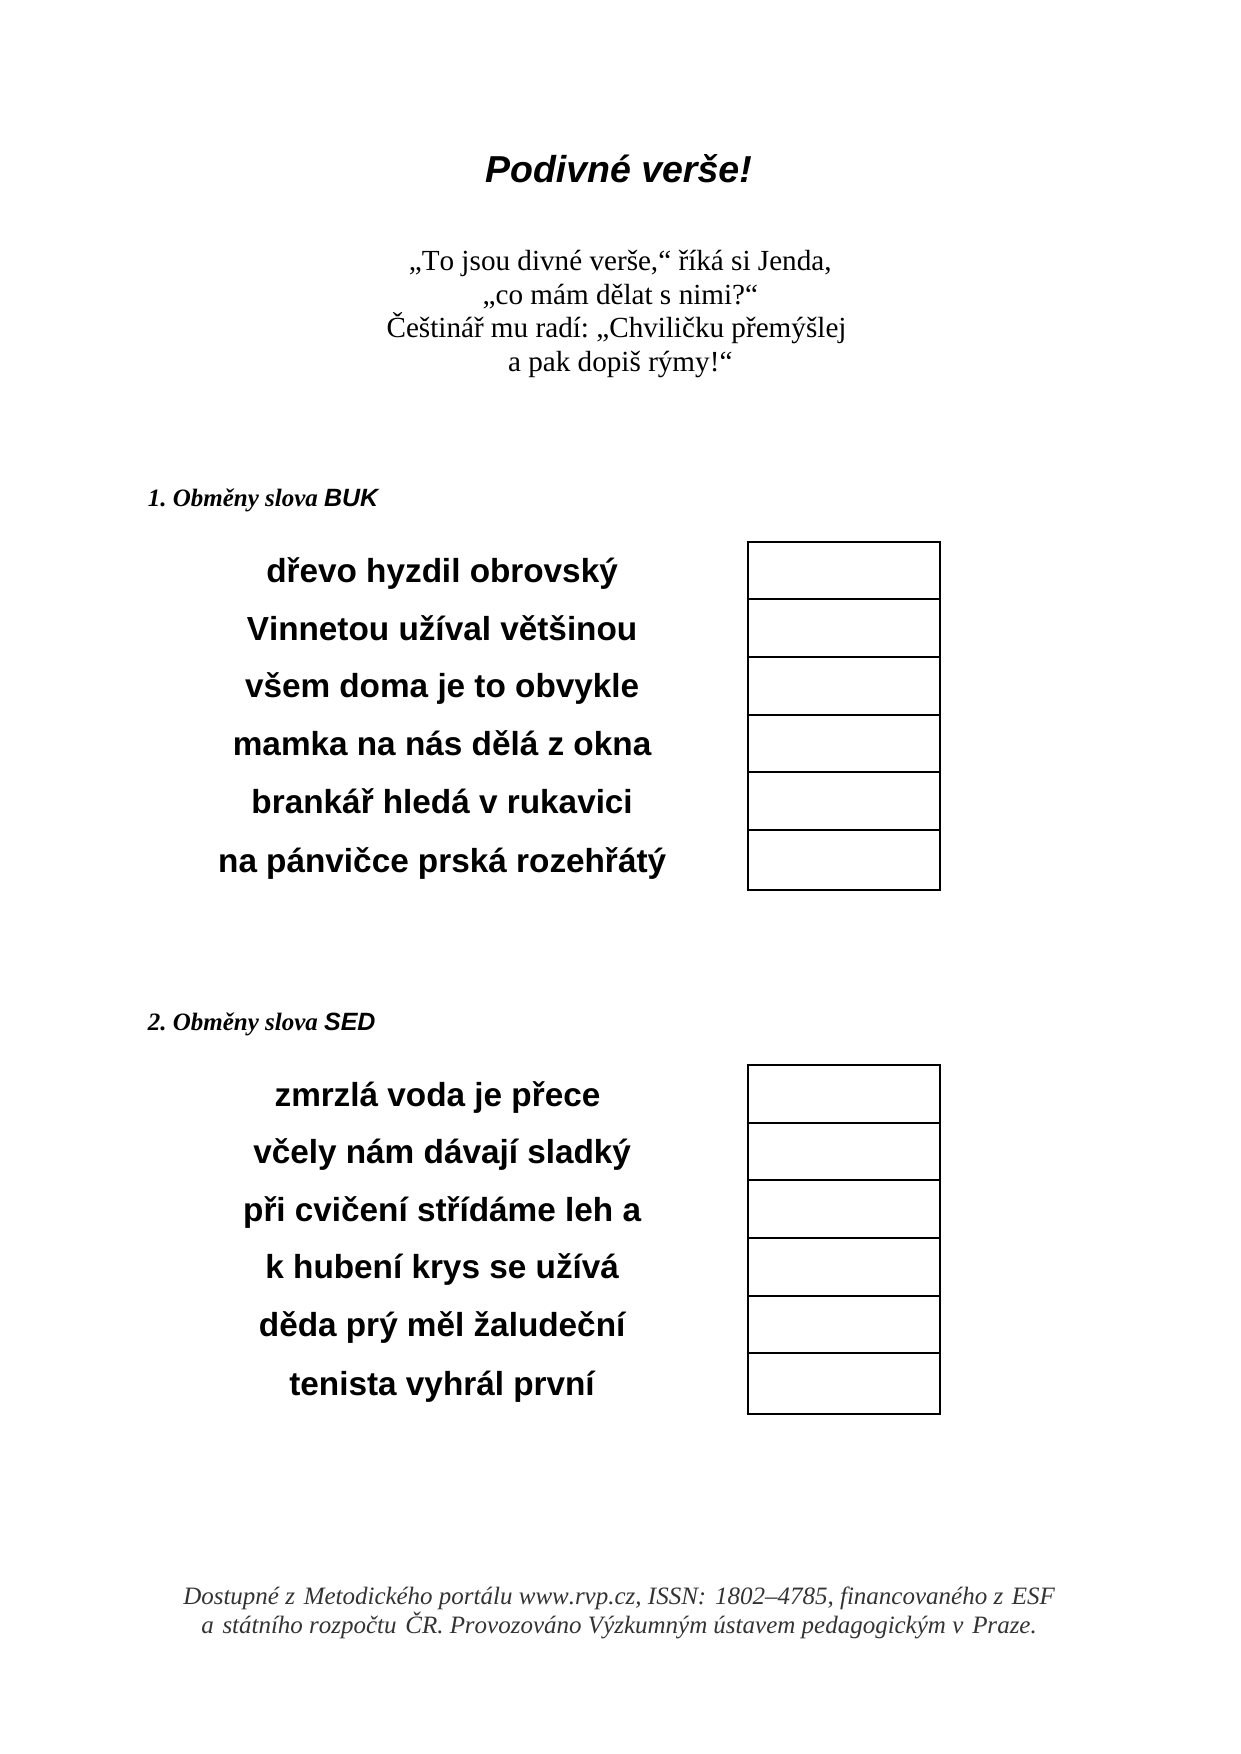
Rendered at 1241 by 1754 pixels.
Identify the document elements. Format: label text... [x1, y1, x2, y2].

text 2. Obměny slova SED [148, 1006, 1092, 1035]
table_cell [749, 658, 939, 713]
table_cell včely nám dávají sladký [136, 1122, 747, 1179]
table_cell [749, 1297, 939, 1352]
table_cell děda prý měl žaludeční [136, 1295, 747, 1352]
table_cell [749, 716, 939, 771]
table_header dřevo hyzdil obrovský [136, 541, 747, 598]
text „co mám dělat s nimi?“ [148, 277, 1092, 311]
table_header zmrzlá voda je přece [136, 1064, 747, 1122]
table_cell tenista vyhrál první [136, 1352, 747, 1413]
text 1. Obměny slova BUK [148, 483, 1092, 512]
table_header [749, 543, 939, 598]
table_cell brankář hledá v rukavici [136, 771, 747, 829]
table_cell [749, 831, 939, 889]
text a pak dopiš rýmy!“ [148, 344, 1092, 378]
table_cell k hubení krys se užívá [136, 1237, 747, 1294]
table_cell všem doma je to obvykle [136, 656, 747, 713]
table_cell při cvičení střídáme leh a [136, 1179, 747, 1237]
table_cell mamka na nás dělá z okna [136, 714, 747, 771]
table_cell Vinnetou užíval většinou [136, 598, 747, 656]
text Češtinář mu radí: „Chviličku přemýšlej [148, 311, 1092, 344]
table_cell [749, 1181, 939, 1237]
table_cell [749, 1124, 939, 1179]
text „To jsou divné verše,“ říká si Jenda, [148, 243, 1092, 277]
table_cell [749, 600, 939, 656]
table_header [749, 1066, 939, 1122]
table_cell [749, 1239, 939, 1294]
table_cell [749, 1354, 939, 1413]
table_cell [749, 773, 939, 829]
table_cell na pánvičce prská rozehřátý [136, 829, 747, 889]
text Podivné verše! [148, 148, 1092, 191]
